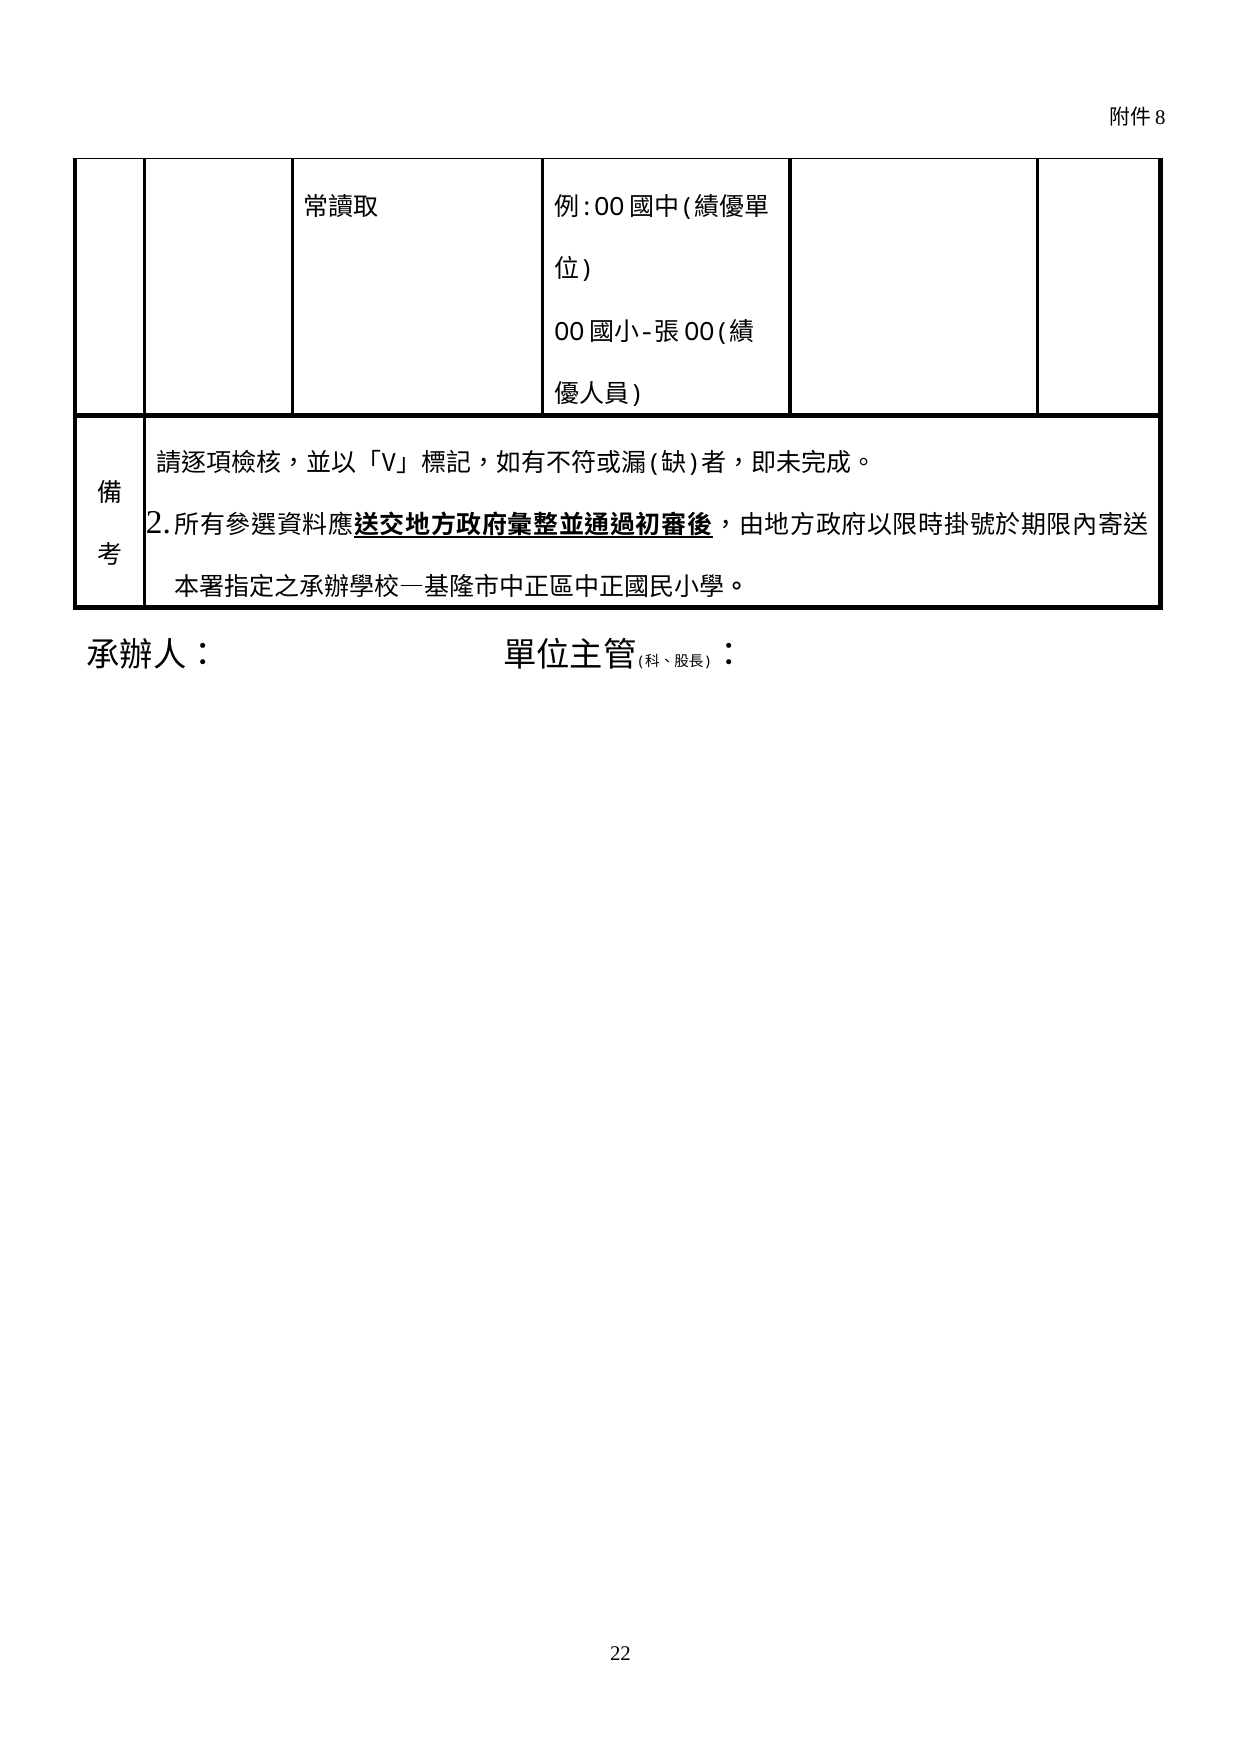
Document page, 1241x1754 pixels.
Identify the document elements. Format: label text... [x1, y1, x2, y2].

table_cell [792, 159, 1036, 413]
table_cell 請逐項檢核，並以「V」標記，如有不符或漏(缺)者，即未完成。 所有參選資料應送交地方政府彙整並通過初審後，由地方政府以限時掛號於期限內寄送本署指定之承辦學校—基隆市中正區中正國民小學。 [146, 418, 1158, 605]
table_cell 常讀取 [294, 159, 541, 413]
table_cell 承辦人： 單位主管(科、股長)： [75, 610, 1160, 672]
table_cell 例:OO國中(績優單位) OO國小-張OO(績優人員) [544, 159, 788, 413]
table_cell [77, 159, 143, 413]
table_cell [146, 159, 291, 413]
table_cell [1039, 159, 1158, 413]
table_cell 備 考 [77, 418, 143, 605]
